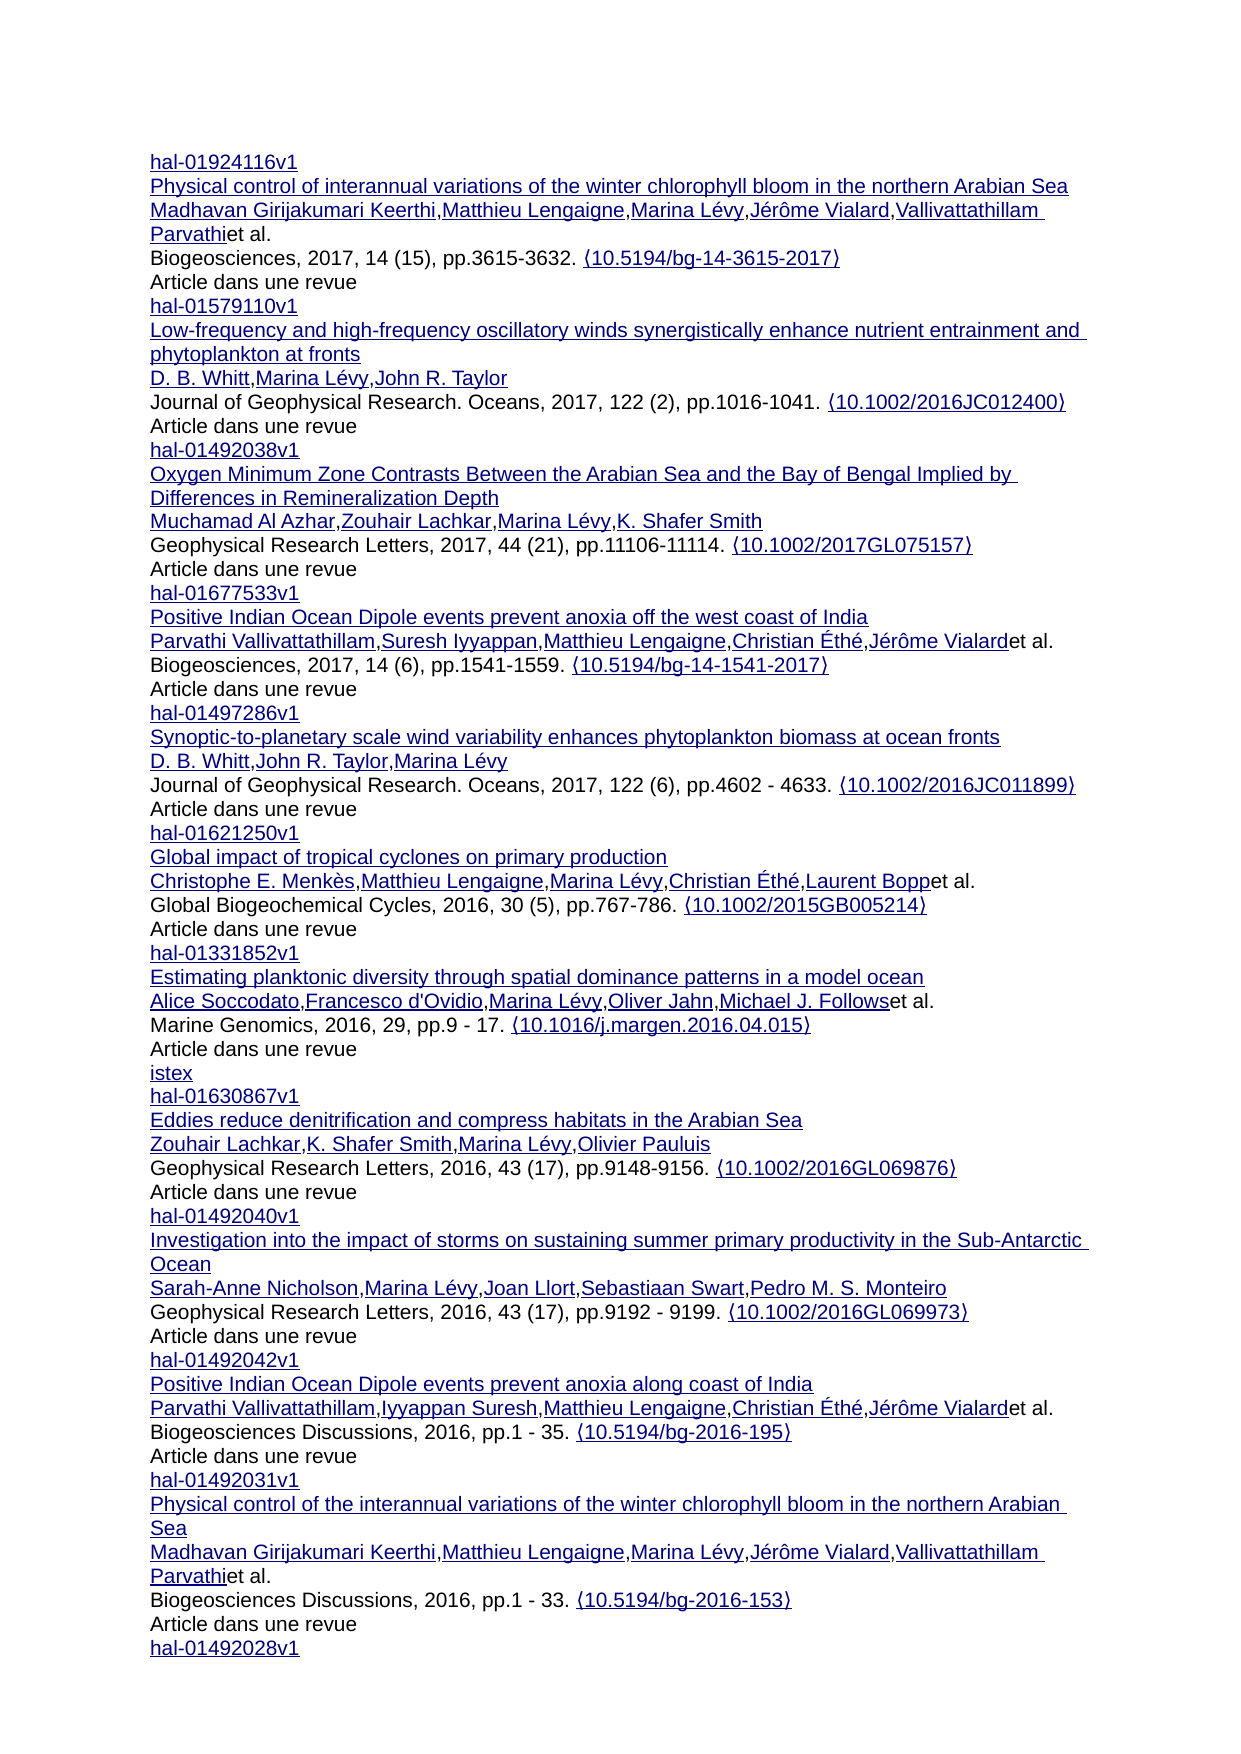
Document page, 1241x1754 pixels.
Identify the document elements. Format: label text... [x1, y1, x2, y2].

table_cell Oxygen Minimum Zone Contrasts Between the Arabian Sea and the Bay of Bengal Implied by Differences in Remineralization Depth Muchamad Al Azhar,Zouhair Lachkar,Marina Lévy,K. Shafer Smith Geophysical Research Letters, 2017, 44 (21), pp.11106-11114. ⟨10.1002/2017GL075157⟩ Article dans une revue hal-01677533v1 [150, 461, 1090, 605]
table_cell Physical control of interannual variations of the winter chlorophyll bloom in the northern Arabian Sea Madhavan Girijakumari Keerthi,Matthieu Lengaigne,Marina Lévy,Jérôme Vialard,Vallivattathillam Parvathiet al. Biogeosciences, 2017, 14 (15), pp.3615-3632. ⟨10.5194/bg-14-3615-2017⟩ Article dans une revue hal-01579110v1 [150, 174, 1090, 318]
table_cell Global impact of tropical cyclones on primary production Christophe E. Menkès,Matthieu Lengaigne,Marina Lévy,Christian Éthé,Laurent Boppet al. Global Biogeochemical Cycles, 2016, 30 (5), pp.767-786. ⟨10.1002/2015GB005214⟩ Article dans une revue hal-01331852v1 [150, 845, 1090, 964]
table_cell Positive Indian Ocean Dipole events prevent anoxia along coast of India Parvathi Vallivattathillam,Iyyappan Suresh,Matthieu Lengaigne,Christian Éthé,Jérôme Vialardet al. Biogeosciences Discussions, 2016, pp.1 - 35. ⟨10.5194/bg-2016-195⟩ Article dans une revue hal-01492031v1 [150, 1372, 1090, 1492]
table_cell Low-frequency and high-frequency oscillatory winds synergistically enhance nutrient entrainment and phytoplankton at fronts D. B. Whitt,Marina Lévy,John R. Taylor Journal of Geophysical Research. Oceans, 2017, 122 (2), pp.1016-1041. ⟨10.1002/2016JC012400⟩ Article dans une revue hal-01492038v1 [150, 318, 1090, 461]
table_cell Eddies reduce denitrification and compress habitats in the Arabian Sea Zouhair Lachkar,K. Shafer Smith,Marina Lévy,Olivier Pauluis Geophysical Research Letters, 2016, 43 (17), pp.9148-9156. ⟨10.1002/2016GL069876⟩ Article dans une revue hal-01492040v1 [150, 1108, 1090, 1228]
table_cell Synoptic-to-planetary scale wind variability enhances phytoplankton biomass at ocean fronts D. B. Whitt,John R. Taylor,Marina Lévy Journal of Geophysical Research. Oceans, 2017, 122 (6), pp.4602 - 4633. ⟨10.1002/2016JC011899⟩ Article dans une revue hal-01621250v1 [150, 725, 1090, 845]
table_cell hal-01924116v1 [150, 150, 1090, 174]
table_cell Estimating planktonic diversity through spatial dominance patterns in a model ocean Alice Soccodato,Francesco d'Ovidio,Marina Lévy,Oliver Jahn,Michael J. Followset al. Marine Genomics, 2016, 29, pp.9 - 17. ⟨10.1016/j.margen.2016.04.015⟩ Article dans une revue istex hal-01630867v1 [150, 965, 1090, 1108]
table_cell Investigation into the impact of storms on sustaining summer primary productivity in the Sub-Antarctic Ocean Sarah-Anne Nicholson,Marina Lévy,Joan Llort,Sebastiaan Swart,Pedro M. S. Monteiro Geophysical Research Letters, 2016, 43 (17), pp.9192 - 9199. ⟨10.1002/2016GL069973⟩ Article dans une revue hal-01492042v1 [150, 1228, 1090, 1372]
table_cell Positive Indian Ocean Dipole events prevent anoxia off the west coast of India Parvathi Vallivattathillam,Suresh Iyyappan,Matthieu Lengaigne,Christian Éthé,Jérôme Vialardet al. Biogeosciences, 2017, 14 (6), pp.1541-1559. ⟨10.5194/bg-14-1541-2017⟩ Article dans une revue hal-01497286v1 [150, 605, 1090, 725]
table_cell Physical control of the interannual variations of the winter chlorophyll bloom in the northern Arabian Sea Madhavan Girijakumari Keerthi,Matthieu Lengaigne,Marina Lévy,Jérôme Vialard,Vallivattathillam Parvathiet al. Biogeosciences Discussions, 2016, pp.1 - 33. ⟨10.5194/bg-2016-153⟩ Article dans une revue hal-01492028v1 [150, 1492, 1090, 1659]
